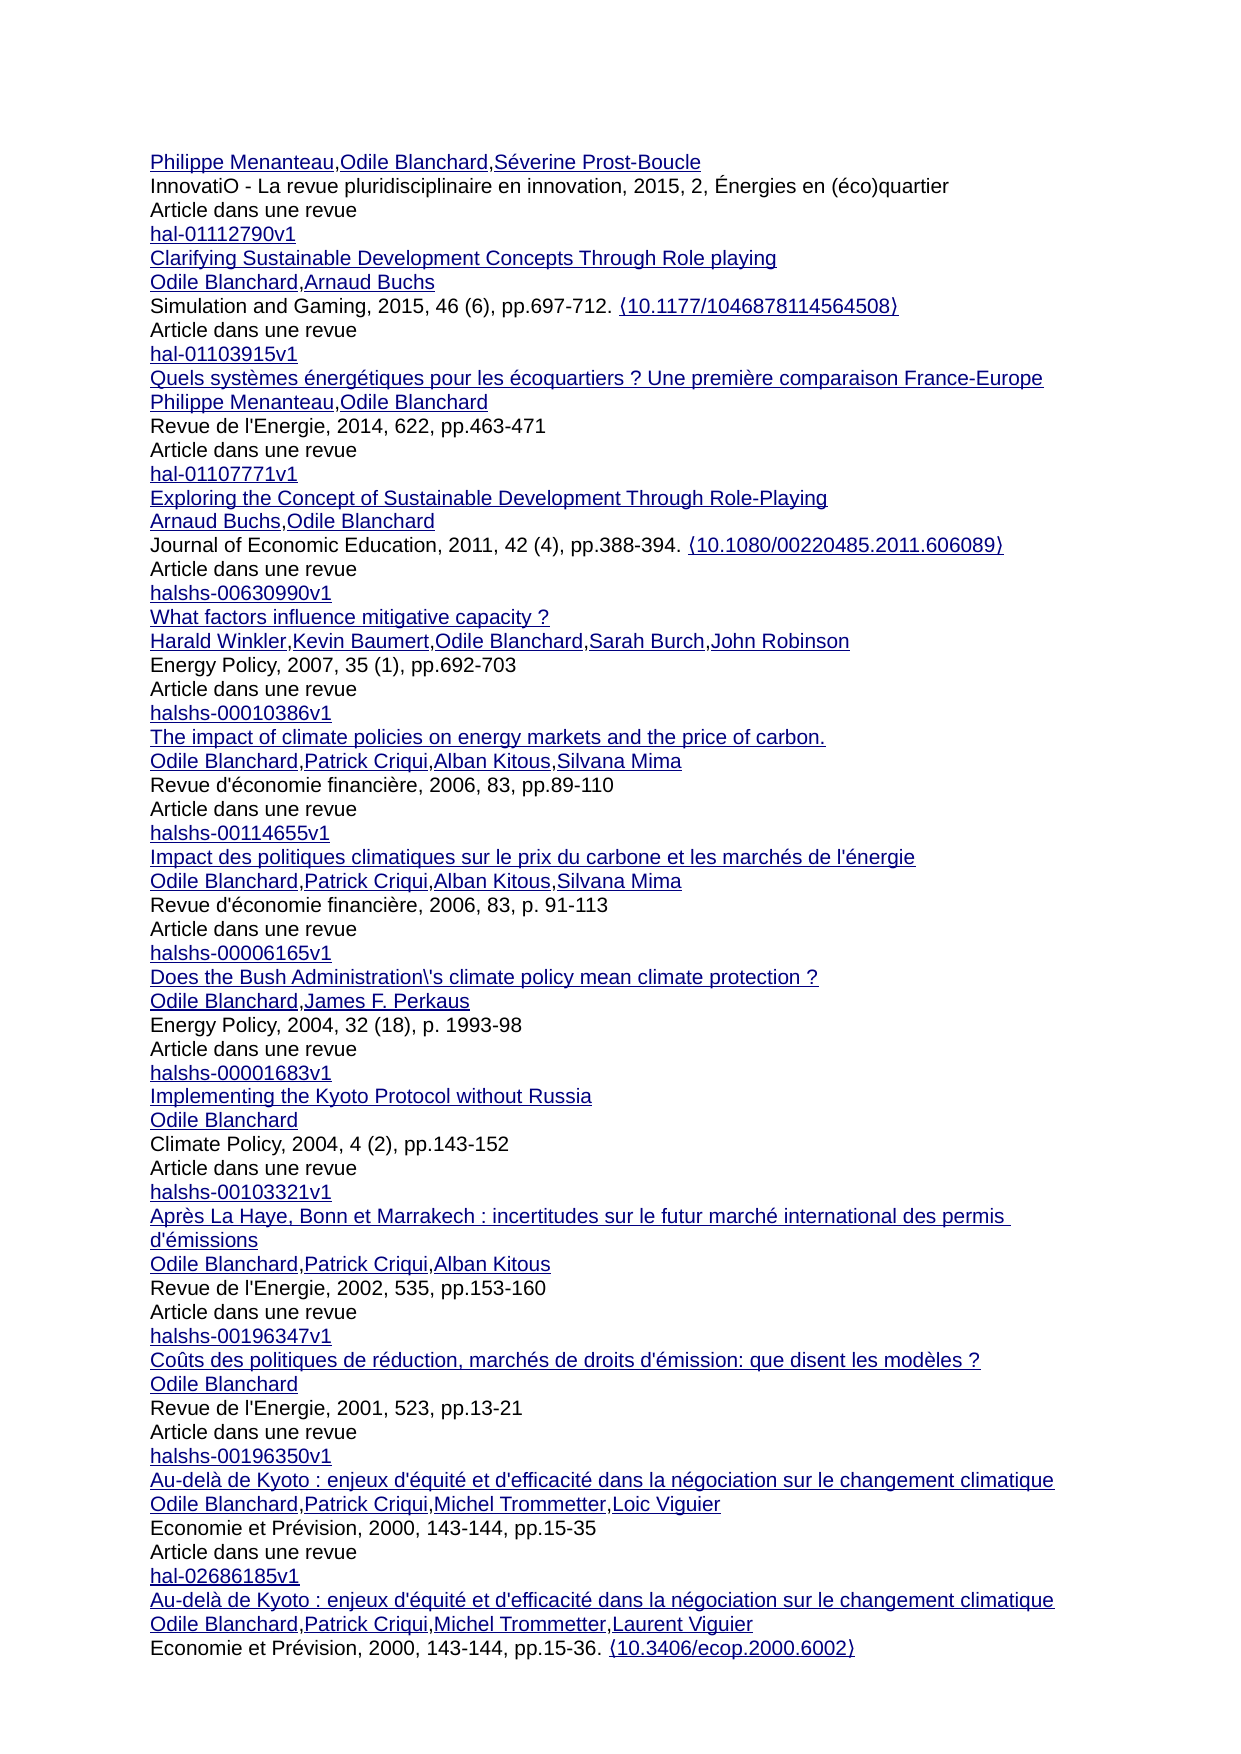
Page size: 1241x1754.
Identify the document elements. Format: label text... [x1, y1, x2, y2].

table_cell Au-delà de Kyoto : enjeux d'équité et d'efficacité dans la négociation sur le changement climatique Odile Blanchard,Patrick Criqui,Michel Trommetter,Loic Viguier Economie et Prévision, 2000, 143-144, pp.15-35 Article dans une revue hal-02686185v1 [150, 1468, 1090, 1587]
table_cell Après La Haye, Bonn et Marrakech : incertitudes sur le futur marché international des permis d'émissions Odile Blanchard,Patrick Criqui,Alban Kitous Revue de l'Energie, 2002, 535, pp.153-160 Article dans une revue halshs-00196347v1 [150, 1204, 1090, 1348]
table_cell Au-delà de Kyoto : enjeux d'équité et d'efficacité dans la négociation sur le changement climatique Odile Blanchard,Patrick Criqui,Michel Trommetter,Laurent Viguier Economie et Prévision, 2000, 143-144, pp.15-36. ⟨10.3406/ecop.2000.6002⟩ [150, 1588, 1090, 1659]
table_cell Implementing the Kyoto Protocol without Russia Odile Blanchard Climate Policy, 2004, 4 (2), pp.143-152 Article dans une revue halshs-00103321v1 [150, 1084, 1090, 1204]
table_cell What factors influence mitigative capacity ? Harald Winkler,Kevin Baumert,Odile Blanchard,Sarah Burch,John Robinson Energy Policy, 2007, 35 (1), pp.692-703 Article dans une revue halshs-00010386v1 [150, 605, 1090, 725]
table_cell Does the Bush Administration\'s climate policy mean climate protection ? Odile Blanchard,James F. Perkaus Energy Policy, 2004, 32 (18), p. 1993-98 Article dans une revue halshs-00001683v1 [150, 965, 1090, 1084]
table_cell Quels systèmes énergétiques pour les écoquartiers ? Une première comparaison France-Europe Philippe Menanteau,Odile Blanchard Revue de l'Energie, 2014, 622, pp.463-471 Article dans une revue hal-01107771v1 [150, 366, 1090, 485]
table_cell Impact des politiques climatiques sur le prix du carbone et les marchés de l'énergie Odile Blanchard,Patrick Criqui,Alban Kitous,Silvana Mima Revue d'économie financière, 2006, 83, p. 91-113 Article dans une revue halshs-00006165v1 [150, 845, 1090, 964]
table_cell Clarifying Sustainable Development Concepts Through Role playing Odile Blanchard,Arnaud Buchs Simulation and Gaming, 2015, 46 (6), pp.697-712. ⟨10.1177/1046878114564508⟩ Article dans une revue hal-01103915v1 [150, 246, 1090, 366]
table_cell Coûts des politiques de réduction, marchés de droits d'émission: que disent les modèles ? Odile Blanchard Revue de l'Energie, 2001, 523, pp.13-21 Article dans une revue halshs-00196350v1 [150, 1348, 1090, 1468]
table_cell Exploring the Concept of Sustainable Development Through Role-Playing Arnaud Buchs,Odile Blanchard Journal of Economic Education, 2011, 42 (4), pp.388-394. ⟨10.1080/00220485.2011.606089⟩ Article dans une revue halshs-00630990v1 [150, 485, 1090, 605]
table_cell The impact of climate policies on energy markets and the price of carbon. Odile Blanchard,Patrick Criqui,Alban Kitous,Silvana Mima Revue d'économie financière, 2006, 83, pp.89-110 Article dans une revue halshs-00114655v1 [150, 725, 1090, 845]
table_cell Philippe Menanteau,Odile Blanchard,Séverine Prost-Boucle InnovatiO - La revue pluridisciplinaire en innovation, 2015, 2, Énergies en (éco)quartier Article dans une revue hal-01112790v1 [150, 150, 1090, 246]
